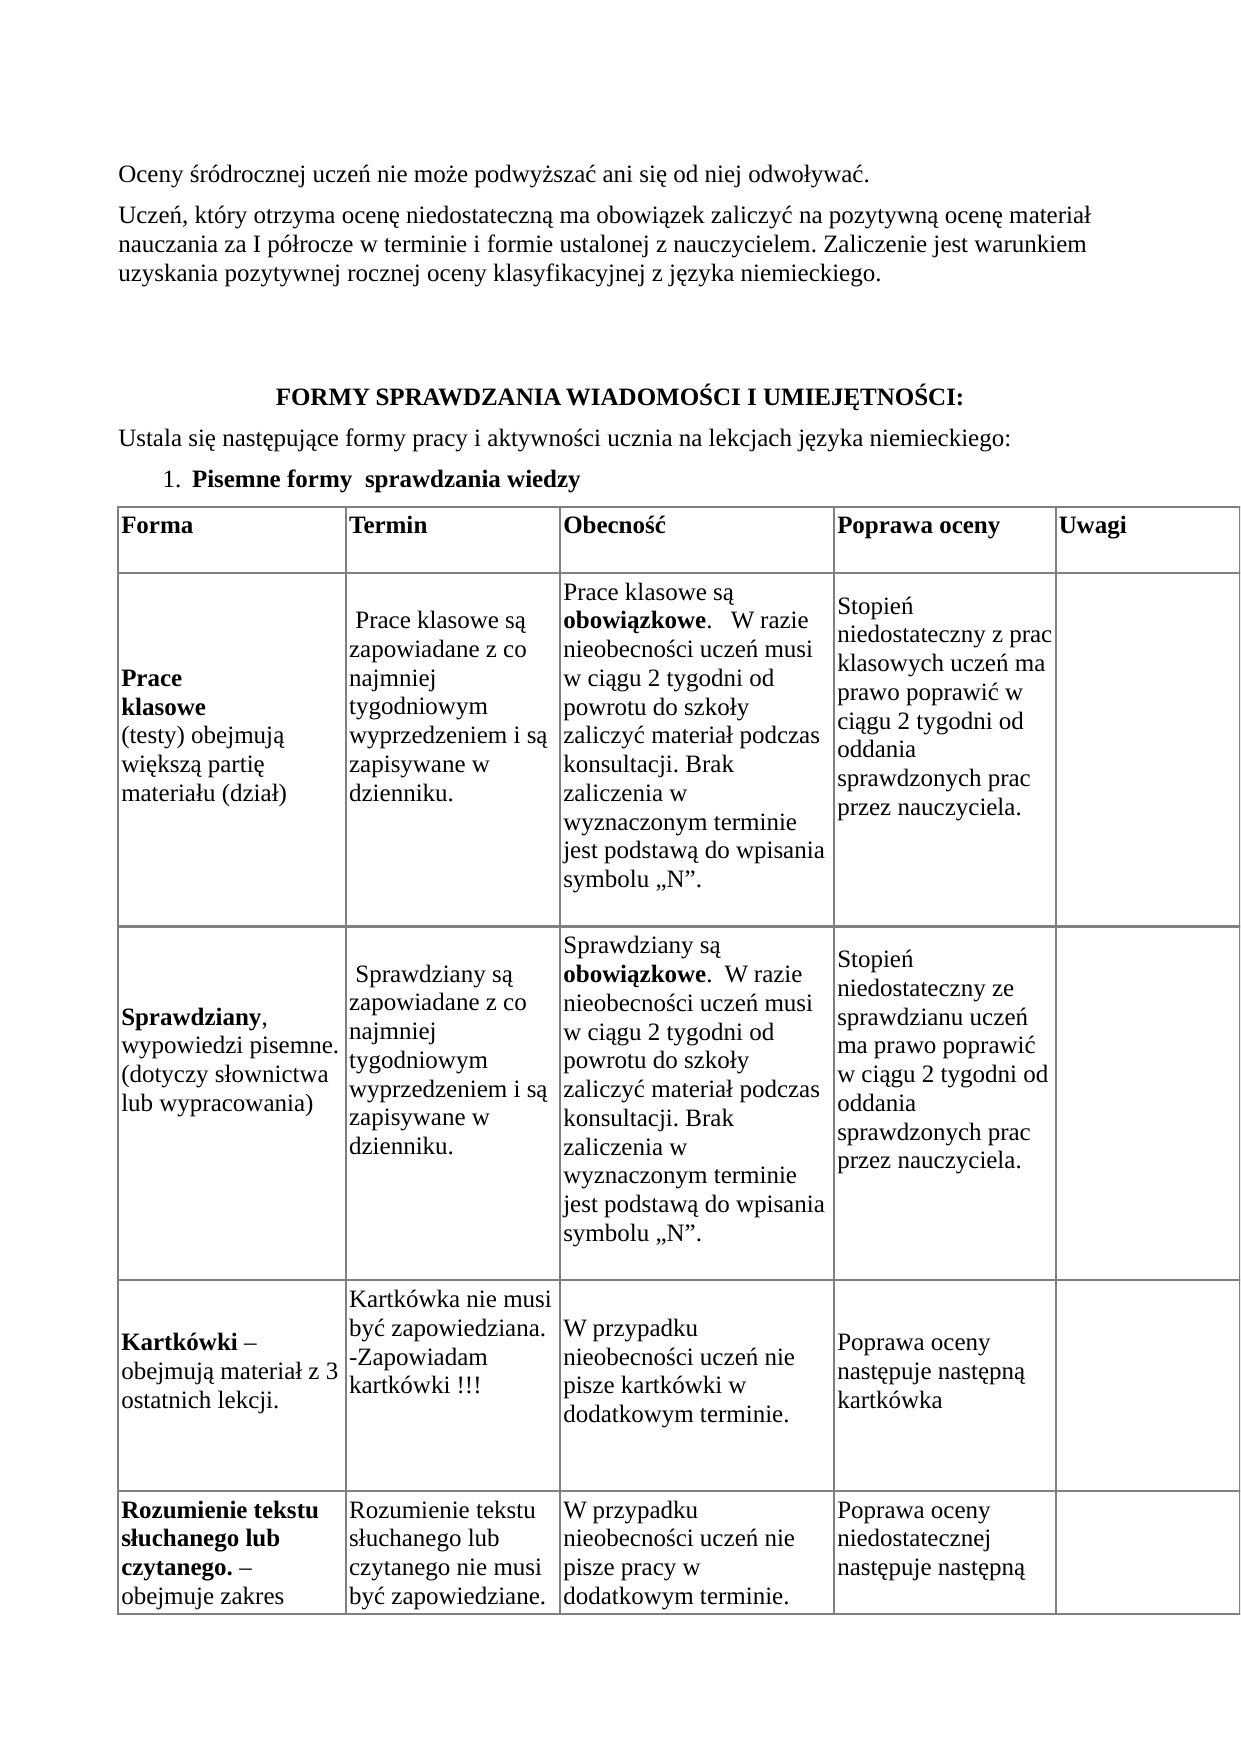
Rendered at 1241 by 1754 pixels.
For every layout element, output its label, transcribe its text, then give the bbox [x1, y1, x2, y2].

list Pisemne formy sprawdzania wiedzy [162, 464, 1122, 493]
table_cell Poprawa oceny niedostatecznej następuje następną [835, 1492, 1055, 1613]
table_cell Prace klasowe (testy) obejmują większą partię materiału (dział) [119, 574, 345, 925]
table_cell Stopień niedostateczny z prac klasowych uczeń ma prawo poprawić w ciągu 2 tygodni od oddania sprawdzonych prac przez nauczyciela. [835, 574, 1055, 925]
table_cell [1057, 928, 1239, 1279]
table_cell [1057, 1281, 1239, 1490]
table_cell Poprawa oceny następuje następną kartkówka [835, 1281, 1055, 1490]
table_header Forma [119, 508, 345, 572]
table_cell Rozumienie tekstu słuchanego lub czytanego. – obejmuje zakres [119, 1492, 345, 1613]
text Uczeń, który otrzyma ocenę niedostateczną ma obowiązek zaliczyć na pozytywną ocenę materiał nauczania za I półrocze w terminie i formie ustalonej z nauczycielem. Zaliczenie jest warunkiem uzyskania pozytywnej rocznej oceny klasyfikacyjnej z języka niemieckiego. [118, 201, 1122, 287]
table_header Poprawa oceny [835, 508, 1055, 572]
table_cell Sprawdziany, wypowiedzi pisemne. (dotyczy słownictwa lub wypracowania) [119, 928, 345, 1279]
table_header Uwagi [1057, 508, 1239, 572]
table_cell Rozumienie tekstu słuchanego lub czytanego nie musi być zapowiedziane. [347, 1492, 559, 1613]
table_cell W przypadku nieobecności uczeń nie pisze pracy w dodatkowym terminie. [561, 1492, 833, 1613]
table_header Obecność [561, 508, 833, 572]
table_cell Prace klasowe są zapowiadane z co najmniej tygodniowym wyprzedzeniem i są zapisywane w dzienniku. [347, 574, 559, 925]
table_cell Sprawdziany są zapowiadane z co najmniej tygodniowym wyprzedzeniem i są zapisywane w dzienniku. [347, 928, 559, 1279]
table_cell Kartkówki – obejmują materiał z 3 ostatnich lekcji. [119, 1281, 345, 1490]
table_cell Sprawdziany są obowiązkowe. W razie nieobecności uczeń musi w ciągu 2 tygodni od powrotu do szkoły zaliczyć materiał podczas konsultacji. Brak zaliczenia w wyznaczonym terminie jest podstawą do wpisania symbolu „N”. [561, 928, 833, 1279]
table_cell Stopień niedostateczny ze sprawdzianu uczeń ma prawo poprawić w ciągu 2 tygodni od oddania sprawdzonych prac przez nauczyciela. [835, 928, 1055, 1279]
table_cell Prace klasowe są obowiązkowe. W razie nieobecności uczeń musi w ciągu 2 tygodni od powrotu do szkoły zaliczyć materiał podczas konsultacji. Brak zaliczenia w wyznaczonym terminie jest podstawą do wpisania symbolu „N”. [561, 574, 833, 925]
text Oceny śródrocznej uczeń nie może podwyższać ani się od niej odwoływać. [118, 159, 1122, 188]
table_header Termin [347, 508, 559, 572]
table_cell [1057, 574, 1239, 925]
text FORMY SPRAWDZANIA WIADOMOŚCI I UMIEJĘTNOŚCI: [118, 382, 1122, 411]
text Ustala się następujące formy pracy i aktywności ucznia na lekcjach języka niemieckiego: [118, 423, 1122, 452]
table_cell Kartkówka nie musi być zapowiedziana. -Zapowiadam kartkówki !!! [347, 1281, 559, 1490]
table_cell [1057, 1492, 1239, 1613]
table_cell W przypadku nieobecności uczeń nie pisze kartkówki w dodatkowym terminie. [561, 1281, 833, 1490]
